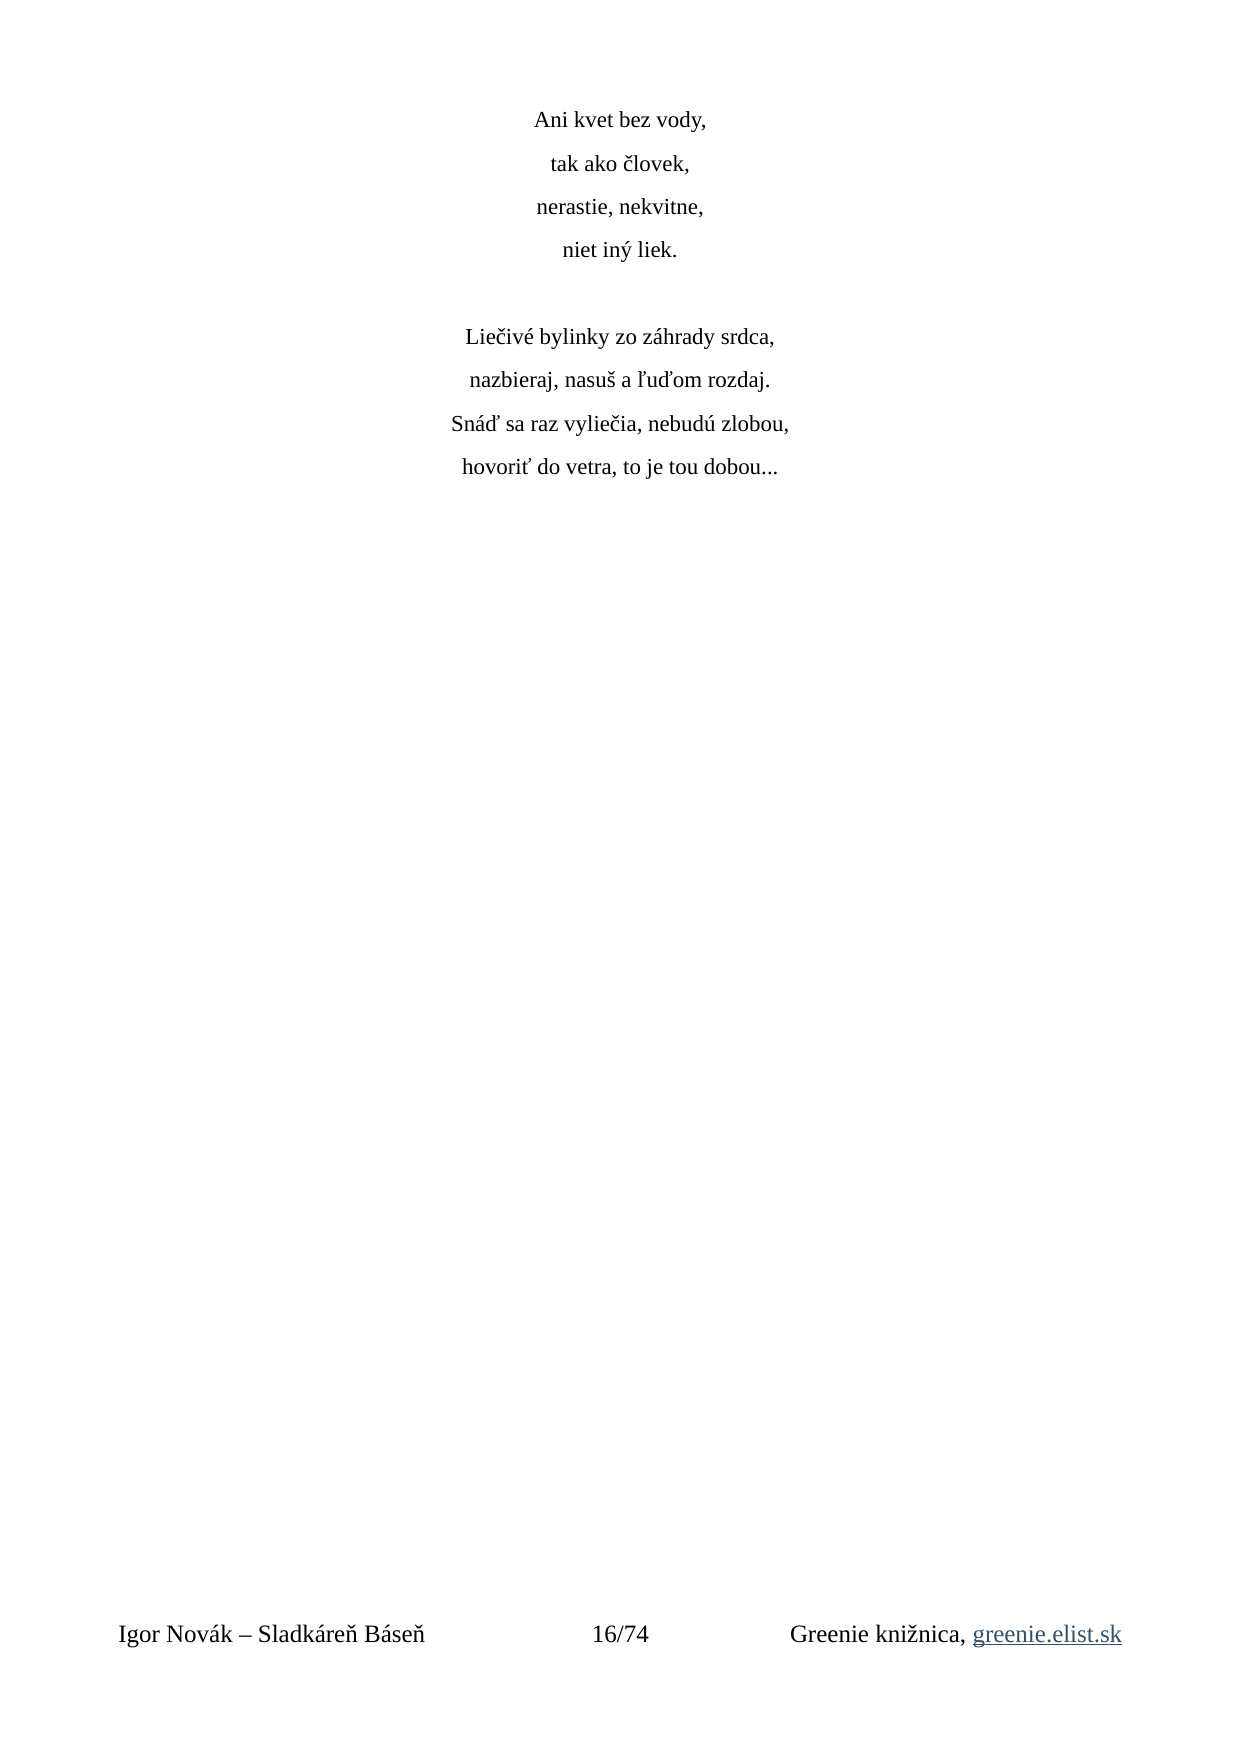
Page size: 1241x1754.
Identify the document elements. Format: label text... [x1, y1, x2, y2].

text niet iný liek. [106, 236, 1134, 263]
text nazbieraj, nasuš a ľuďom rozdaj. [106, 366, 1134, 393]
text nerastie, nekvitne, [106, 193, 1134, 219]
text tak ako človek, [106, 149, 1134, 176]
text Liečivé bylinky zo záhrady srdca, [106, 323, 1134, 349]
text hovoriť do vetra, to je tou dobou... [106, 453, 1134, 479]
text Ani kvet bez vody, [106, 106, 1134, 133]
text Snáď sa raz vyliečia, nebudú zlobou, [106, 409, 1134, 436]
